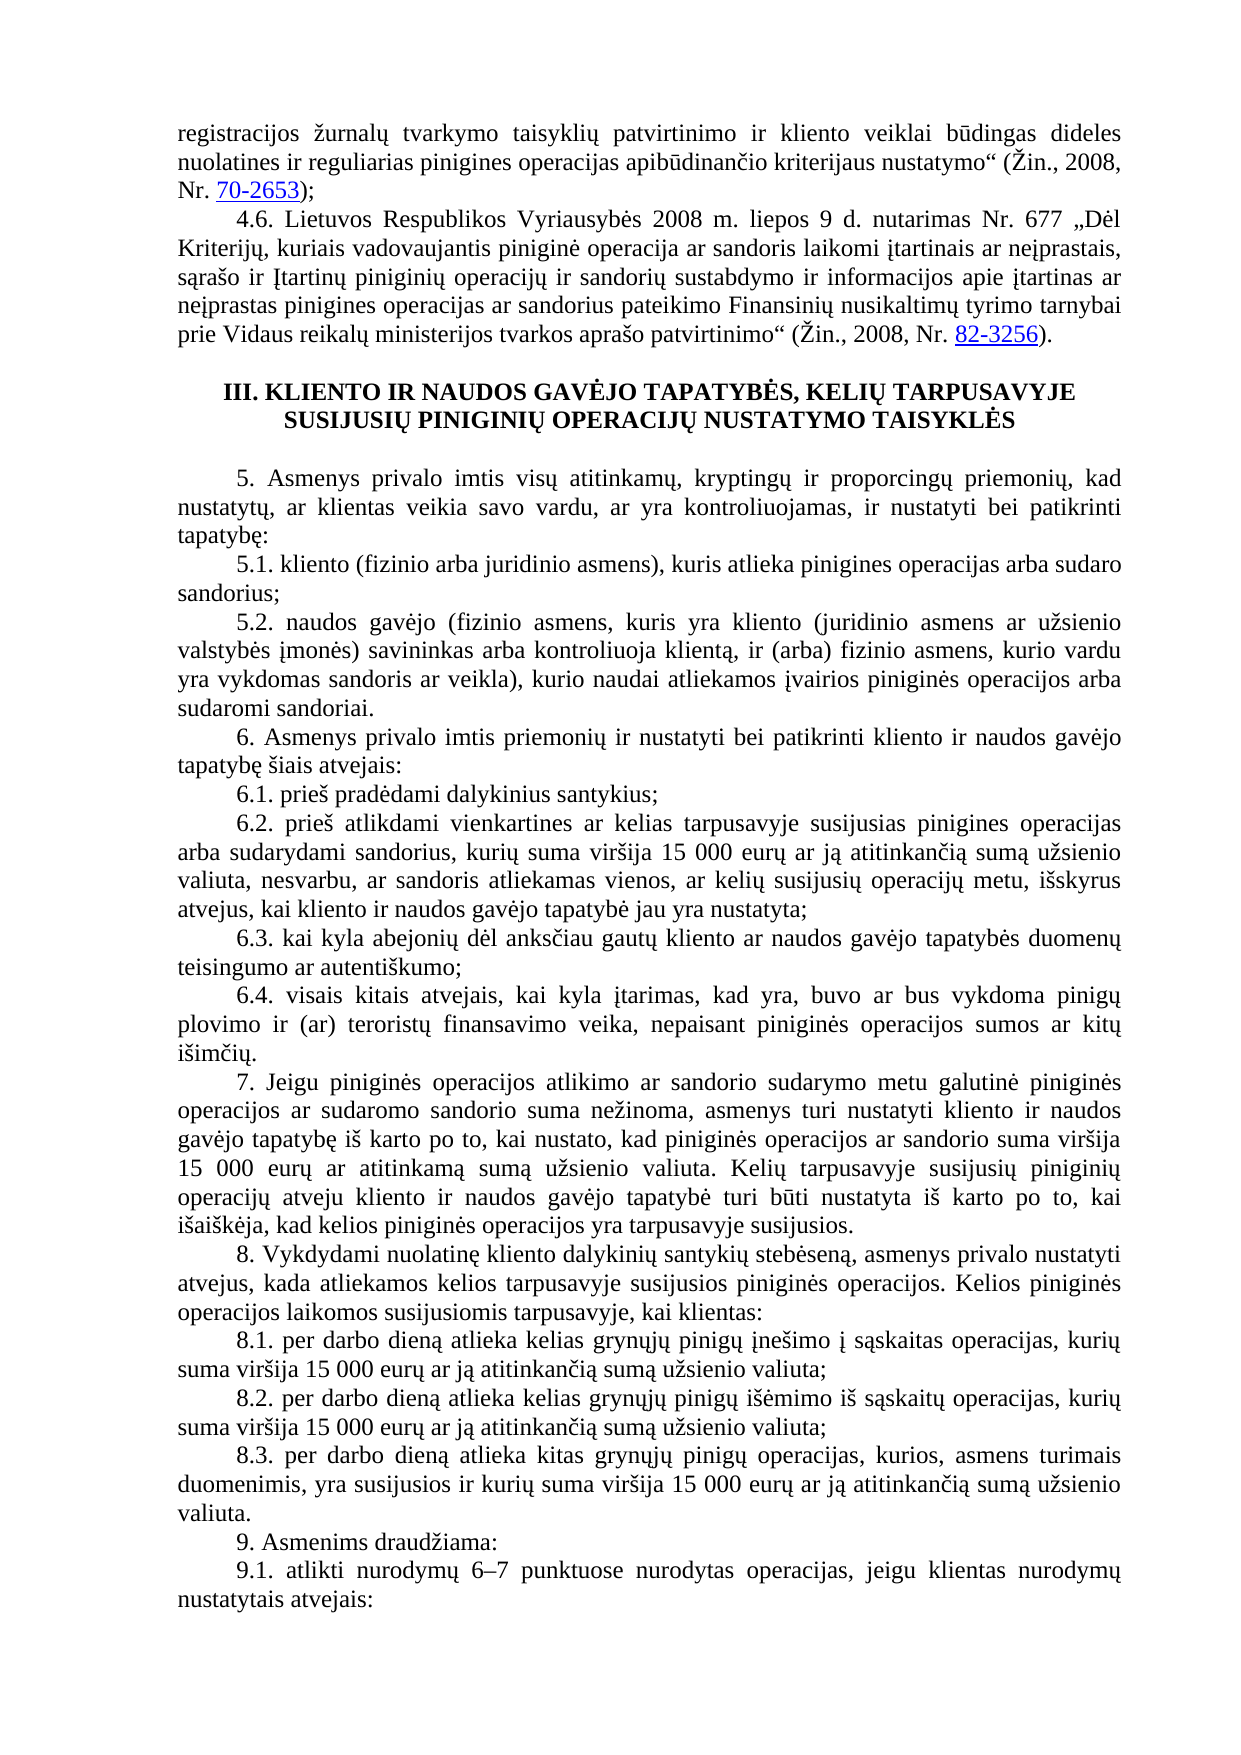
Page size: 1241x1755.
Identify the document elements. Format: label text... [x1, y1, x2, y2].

text 5.1. kliento (fizinio arba juridinio asmens), kuris atlieka pinigines operacijas arba sudaro sandorius; [177, 549, 1122, 607]
text 8.3. per darbo dieną atlieka kitas grynųjų pinigų operacijas, kurios, asmens turimais duomenimis, yra susijusios ir kurių suma viršija 15 000 eurų ar ją atitinkančią sumą užsienio valiuta. [177, 1441, 1122, 1527]
text 4.6. Lietuvos Respublikos Vyriausybės 2008 m. liepos 9 d. nutarimas Nr. 677 „Dėl Kriterijų, kuriais vadovaujantis piniginė operacija ar sandoris laikomi įtartinais ar neįprastais, sąrašo ir Įtartinų piniginių operacijų ir sandorių sustabdymo ir informacijos apie įtartinas ar neįprastas pinigines operacijas ar sandorius pateikimo Finansinių nusikaltimų tyrimo tarnybai prie Vidaus reikalų ministerijos tvarkos aprašo patvirtinimo“ (Žin., 2008, Nr. 82-3256). [177, 204, 1122, 348]
text 7. Jeigu piniginės operacijos atlikimo ar sandorio sudarymo metu galutinė piniginės operacijos ar sudaromo sandorio suma nežinoma, asmenys turi nustatyti kliento ir naudos gavėjo tapatybę iš karto po to, kai nustato, kad piniginės operacijos ar sandorio suma viršija 15 000 eurų ar atitinkamą sumą užsienio valiuta. Kelių tarpusavyje susijusių piniginių operacijų atveju kliento ir naudos gavėjo tapatybė turi būti nustatyta iš karto po to, kai išaiškėja, kad kelios piniginės operacijos yra tarpusavyje susijusios. [177, 1067, 1122, 1239]
text 6.3. kai kyla abejonių dėl anksčiau gautų kliento ar naudos gavėjo tapatybės duomenų teisingumo ar autentiškumo; [177, 923, 1122, 981]
text 6. Asmenys privalo imtis priemonių ir nustatyti bei patikrinti kliento ir naudos gavėjo tapatybę šiais atvejais: [177, 722, 1122, 779]
text 8.2. per darbo dieną atlieka kelias grynųjų pinigų išėmimo iš sąskaitų operacijas, kurių suma viršija 15 000 eurų ar ją atitinkančią sumą užsienio valiuta; [177, 1383, 1122, 1441]
text 6.2. prieš atlikdami vienkartines ar kelias tarpusavyje susijusias pinigines operacijas arba sudarydami sandorius, kurių suma viršija 15 000 eurų ar ją atitinkančią sumą užsienio valiuta, nesvarbu, ar sandoris atliekamas vienos, ar kelių susijusių operacijų metu, išskyrus atvejus, kai kliento ir naudos gavėjo tapatybė jau yra nustatyta; [177, 808, 1122, 923]
text 9.1. atlikti nurodymų 6–7 punktuose nurodytas operacijas, jeigu klientas nurodymų nustatytais atvejais: [177, 1556, 1122, 1613]
text 6.4. visais kitais atvejais, kai kyla įtarimas, kad yra, buvo ar bus vykdoma pinigų plovimo ir (ar) teroristų finansavimo veika, nepaisant piniginės operacijos sumos ar kitų išimčių. [177, 981, 1122, 1067]
text 8.1. per darbo dieną atlieka kelias grynųjų pinigų įnešimo į sąskaitas operacijas, kurių suma viršija 15 000 eurų ar ją atitinkančią sumą užsienio valiuta; [177, 1326, 1122, 1383]
text 6.1. prieš pradėdami dalykinius santykius; [177, 779, 1122, 808]
text 9. Asmenims draudžiama: [177, 1527, 1122, 1556]
text 8. Vykdydami nuolatinę kliento dalykinių santykių stebėseną, asmenys privalo nustatyti atvejus, kada atliekamos kelios tarpusavyje susijusios piniginės operacijos. Kelios piniginės operacijos laikomos susijusiomis tarpusavyje, kai klientas: [177, 1239, 1122, 1326]
text registracijos žurnalų tvarkymo taisyklių patvirtinimo ir kliento veiklai būdingas dideles nuolatines ir reguliarias pinigines operacijas apibūdinančio kriterijaus nustatymo“ (Žin., 2008, Nr. 70-2653); [177, 118, 1122, 204]
text III. KLIENTO IR NAUDOS GAVĖJO TAPATYBĖS, KELIŲ TARPUSAVYJE SUSIJUSIŲ PINIGINIŲ OPERACIJŲ NUSTATYMO TAISYKLĖS [177, 377, 1122, 434]
text 5. Asmenys privalo imtis visų atitinkamų, kryptingų ir proporcingų priemonių, kad nustatytų, ar klientas veikia savo vardu, ar yra kontroliuojamas, ir nustatyti bei patikrinti tapatybę: [177, 463, 1122, 549]
text 5.2. naudos gavėjo (fizinio asmens, kuris yra kliento (juridinio asmens ar užsienio valstybės įmonės) savininkas arba kontroliuoja klientą, ir (arba) fizinio asmens, kurio vardu yra vykdomas sandoris ar veikla), kurio naudai atliekamos įvairios piniginės operacijos arba sudaromi sandoriai. [177, 607, 1122, 722]
